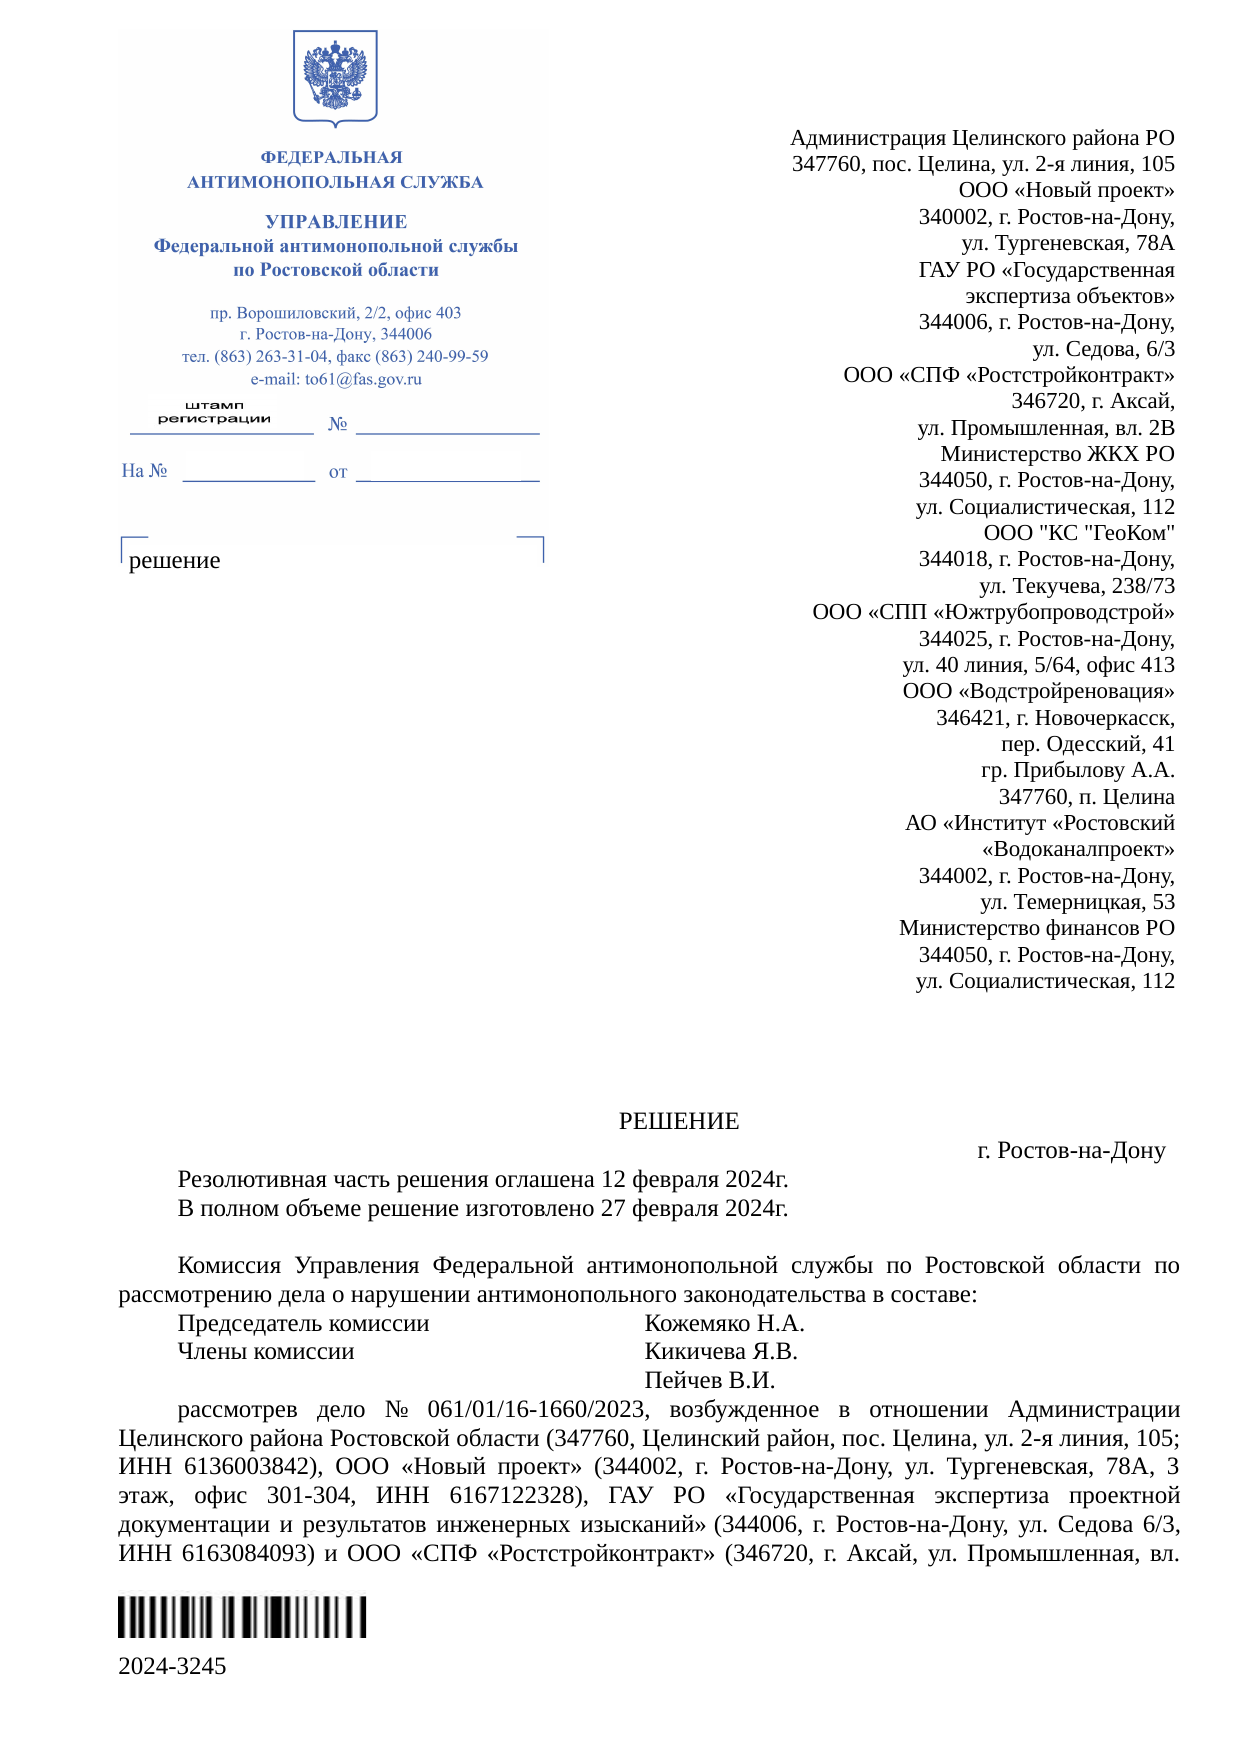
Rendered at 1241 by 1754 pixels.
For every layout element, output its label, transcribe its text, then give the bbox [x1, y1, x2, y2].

text Резолютивная часть решения оглашена 12 февраля 2024г. [118, 1164, 1181, 1193]
text г. Ростов-на-Дону [118, 1135, 1181, 1164]
picture [118, 29, 550, 567]
table_header Председатель комиссии [118, 1308, 585, 1336]
table_cell [118, 1365, 585, 1394]
table_header Администрация Целинского района РО 347760, пос. Целина, ул. 2-я линия, 105 ООО «Новый проект» 340002, г. Ростов-на-Дону, ул. Тургеневская, 78А ГАУ РО «Государственная экспертиза объектов» 344006, г. Ростов-на-Дону, ул. Седова, 6/3 ООО «СПФ «Ростстройконтракт» 346720, г. Аксай, ул. Промышленная, вл. 2В Министерство ЖКХ РО 344050, г. Ростов-на-Дону, ул. Социалистическая, 112 ООО "КС "ГеоКом" 344018, г. Ростов-на-Дону, ул. Текучева, 238/73 ООО «СПП «Южтрубопроводстрой» 344025, г. Ростов-на-Дону, ул. 40 линия, 5/64, офис 413 ООО «Водстройреновация» 346421, г. Новочеркасск, пер. Одесский, 41 гр. Прибылову А.А. 347760, п. Целина АО «Институт «Ростовский «Водоканалпроект» 344002, г. Ростов-на-Дону, ул. Темерницкая, 53 Министерство финансов РО 344050, г. Ростов-на-Дону, ул. Социалистическая, 112 [664, 118, 1181, 1020]
picture [118, 1590, 367, 1638]
text В полном объеме решение изготовлено 27 февраля 2024г. [118, 1193, 1181, 1221]
text РЕШЕНИЕ [118, 1106, 1181, 1135]
table_header Кожемяко Н.А. [585, 1308, 1193, 1336]
table_cell Члены комиссии [118, 1336, 585, 1365]
table_cell Кикичева Я.В. [585, 1336, 1193, 1365]
text Комиссия Управления Федеральной антимонопольной службы по Ростовской области по рассмотрению дела о нарушении антимонопольного законодательства в составе: [118, 1250, 1181, 1308]
text рассмотрев дело № 061/01/16-1660/2023, возбужденное в отношении Администрации Целинского района Ростовской области (347760, Целинский район, пос. Целина, ул. 2-я линия, 105; ИНН 6136003842), ООО «Новый проект» (344002, г. Ростов-на-Дону, ул. Тургеневская, 78А, 3 этаж, офис 301-304, ИНН 6167122328), ГАУ РО «Государственная экспертиза проектной документации и результатов инженерных изысканий» (344006, г. Ростов-на-Дону, ул. Седова 6/3, ИНН 6163084093) и ООО «СПФ «Ростстройконтракт» (346720, г. Аксай, ул. Промышленная, вл. [118, 1394, 1181, 1566]
table_cell Пейчев В.И. [585, 1365, 1193, 1394]
text решение [129, 545, 537, 574]
